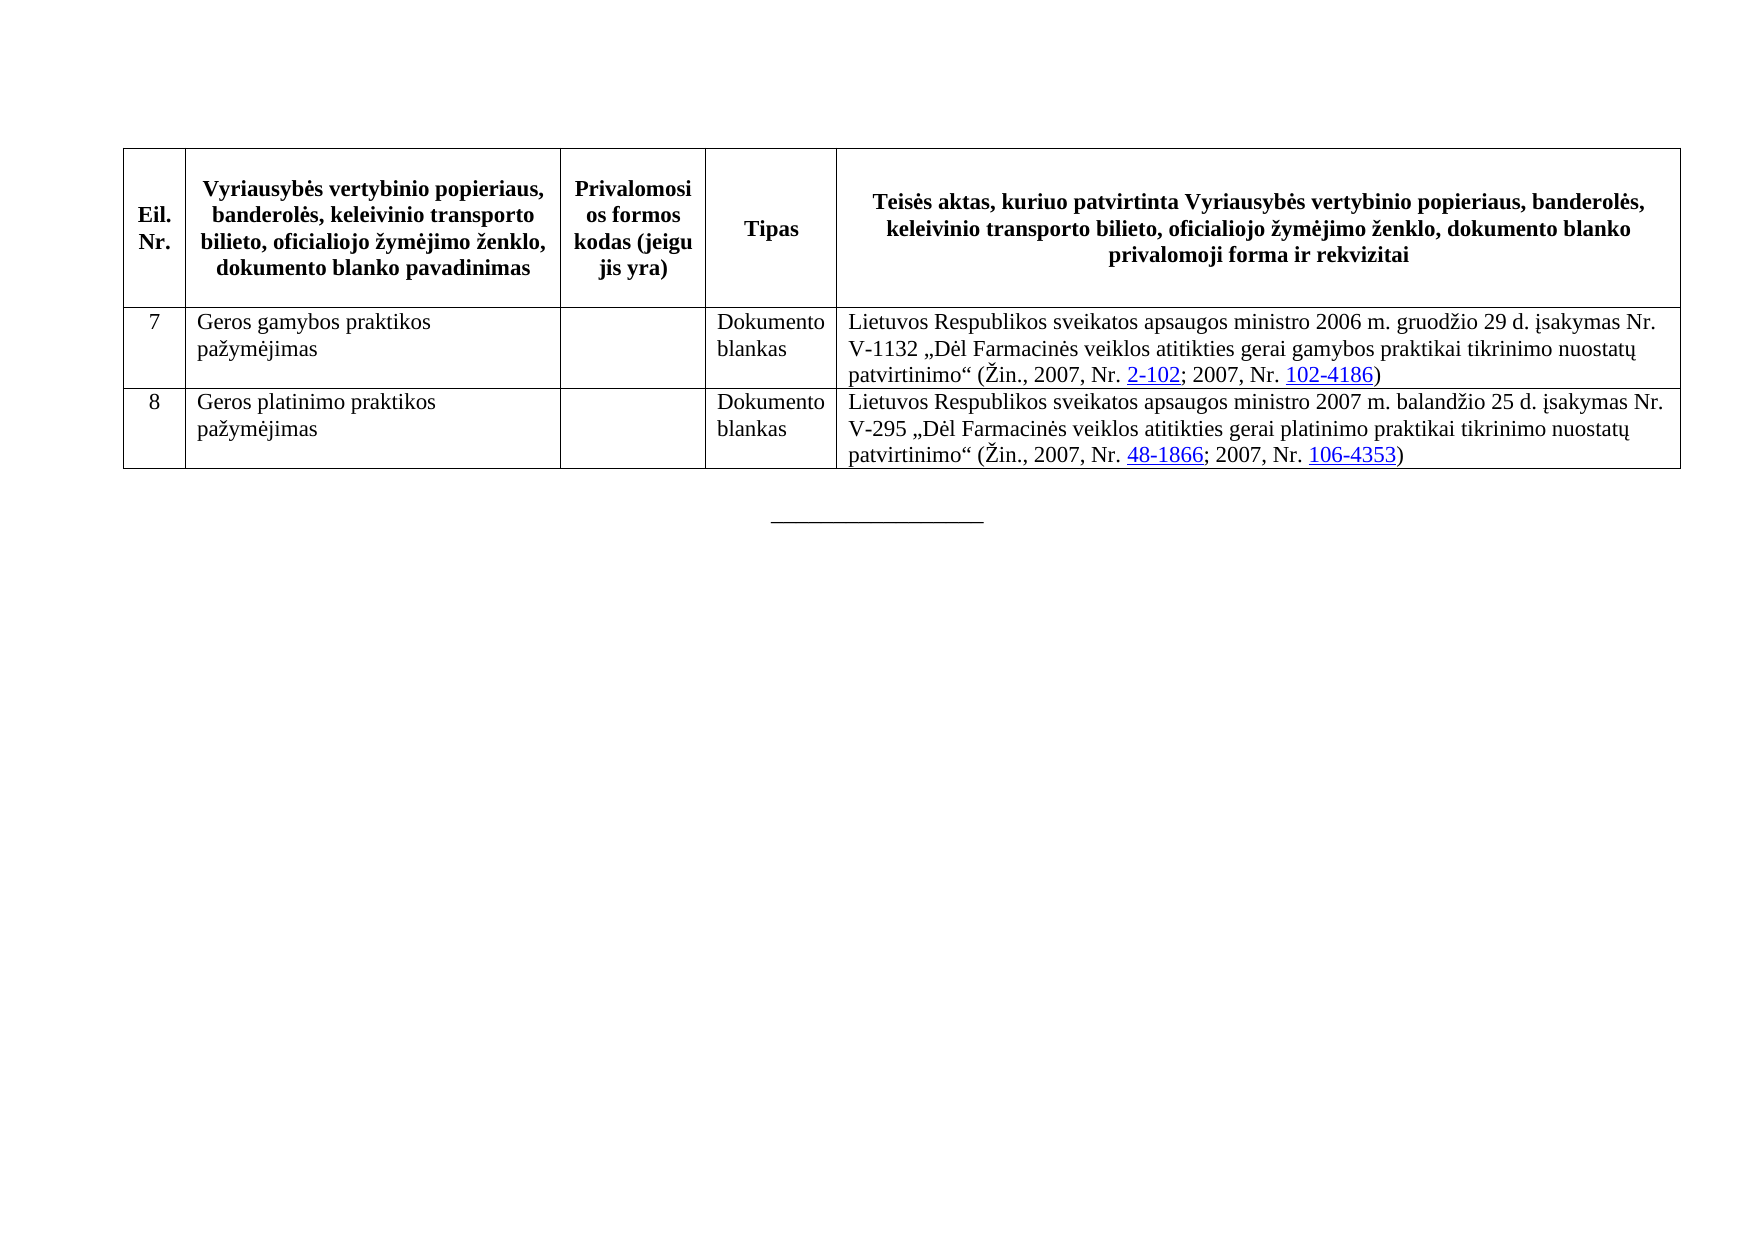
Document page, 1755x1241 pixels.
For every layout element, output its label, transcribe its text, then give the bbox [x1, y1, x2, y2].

table_header Teisės aktas, kuriuo patvirtinta Vyriausybės vertybinio popieriaus, banderolės, keleivinio transporto bilieto, oficialiojo žymėjimo ženklo, dokumento blanko privalomoji forma ir rekvizitai [837, 149, 1680, 307]
table_cell Lietuvos Respublikos sveikatos apsaugos ministro 2007 m. balandžio 25 d. įsakymas Nr. V-295 „Dėl Farmacinės veiklos atitikties gerai platinimo praktikai tikrinimo nuostatų patvirtinimo“ (Žin., 2007, Nr. 48-1866; 2007, Nr. 106-4353) [837, 389, 1680, 467]
table_cell [561, 308, 705, 387]
table_cell Dokumento blankas [706, 308, 836, 387]
table_cell Dokumento blankas [706, 389, 836, 467]
table_cell 7 [124, 308, 185, 387]
text _________________ [118, 497, 1636, 526]
table_header Tipas [706, 149, 836, 307]
table_cell [561, 389, 705, 467]
table_cell Geros platinimo praktikos pažymėjimas [186, 389, 560, 467]
table_cell Lietuvos Respublikos sveikatos apsaugos ministro 2006 m. gruodžio 29 d. įsakymas Nr. V-1132 „Dėl Farmacinės veiklos atitikties gerai gamybos praktikai tikrinimo nuostatų patvirtinimo“ (Žin., 2007, Nr. 2-102; 2007, Nr. 102-4186) [837, 308, 1680, 387]
table_cell 8 [124, 389, 185, 467]
table_cell Geros gamybos praktikos pažymėjimas [186, 308, 560, 387]
table_header Eil. Nr. [124, 149, 185, 307]
table_header Privalomosios formos kodas (jeigu jis yra) [561, 149, 705, 307]
table_header Vyriausybės vertybinio popieriaus, banderolės, keleivinio transporto bilieto, oficialiojo žymėjimo ženklo, dokumento blanko pavadinimas [186, 149, 560, 307]
